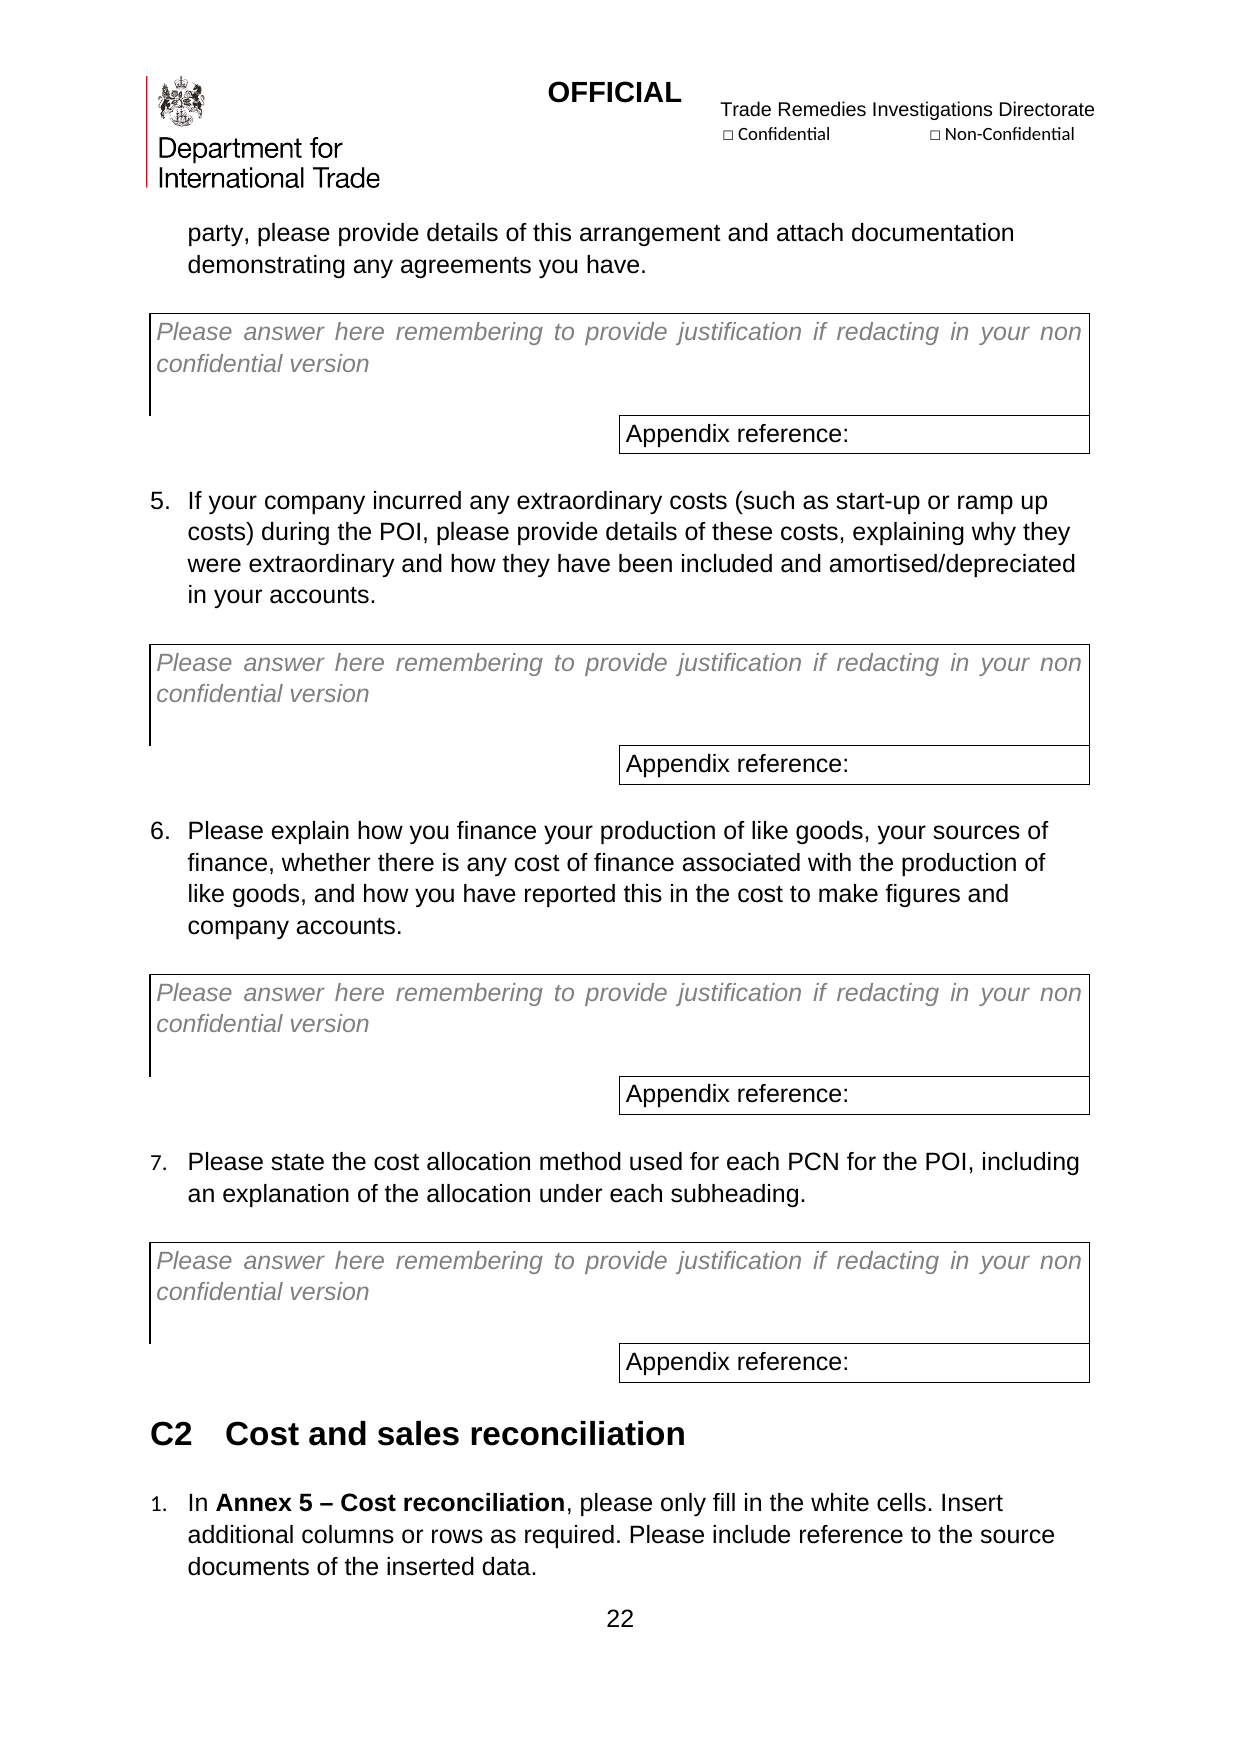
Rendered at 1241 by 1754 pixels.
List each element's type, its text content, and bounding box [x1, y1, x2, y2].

table_cell [150, 1344, 619, 1382]
table_cell Appendix reference: [620, 746, 1089, 783]
subtitle C2 Cost and sales reconciliation [150, 1414, 1090, 1453]
list party, please provide details of this arrangement and attach documentation demonstrating any agreements you have. [150, 218, 1090, 279]
table_cell [150, 1077, 619, 1114]
table_header Please answer here remembering to provide justification if redacting in your non confidential version [151, 1243, 1089, 1343]
table_header Please answer here remembering to provide justification if redacting in your non confidential version [151, 975, 1089, 1076]
table_cell Appendix reference: [620, 416, 1089, 453]
list Please state the cost allocation method used for each PCN for the POI, including an explanation of the allocation under each subheading. [150, 1147, 1090, 1207]
table_cell [150, 746, 619, 783]
table_header Please answer here remembering to provide justification if redacting in your non confidential version [151, 645, 1089, 745]
table_header Please answer here remembering to provide justification if redacting in your non confidential version [151, 314, 1089, 415]
table_cell [150, 416, 619, 453]
table_cell Appendix reference: [620, 1344, 1089, 1382]
table_cell Appendix reference: [620, 1077, 1089, 1114]
list If your company incurred any extraordinary costs (such as start-up or ramp up costs) during the POI, please provide details of these costs, explaining why they were extraordinary and how they have been included and amortised/depreciated in your accounts. [150, 486, 1090, 609]
list Please explain how you finance your production of like goods, your sources of finance, whether there is any cost of finance associated with the production of like goods, and how you have reported this in the cost to make figures and company accounts. [150, 816, 1090, 939]
list In Annex 5 – Cost reconciliation, please only fill in the white cells. Insert additional columns or rows as required. Please include reference to the source documents of the inserted data. [150, 1488, 1090, 1580]
